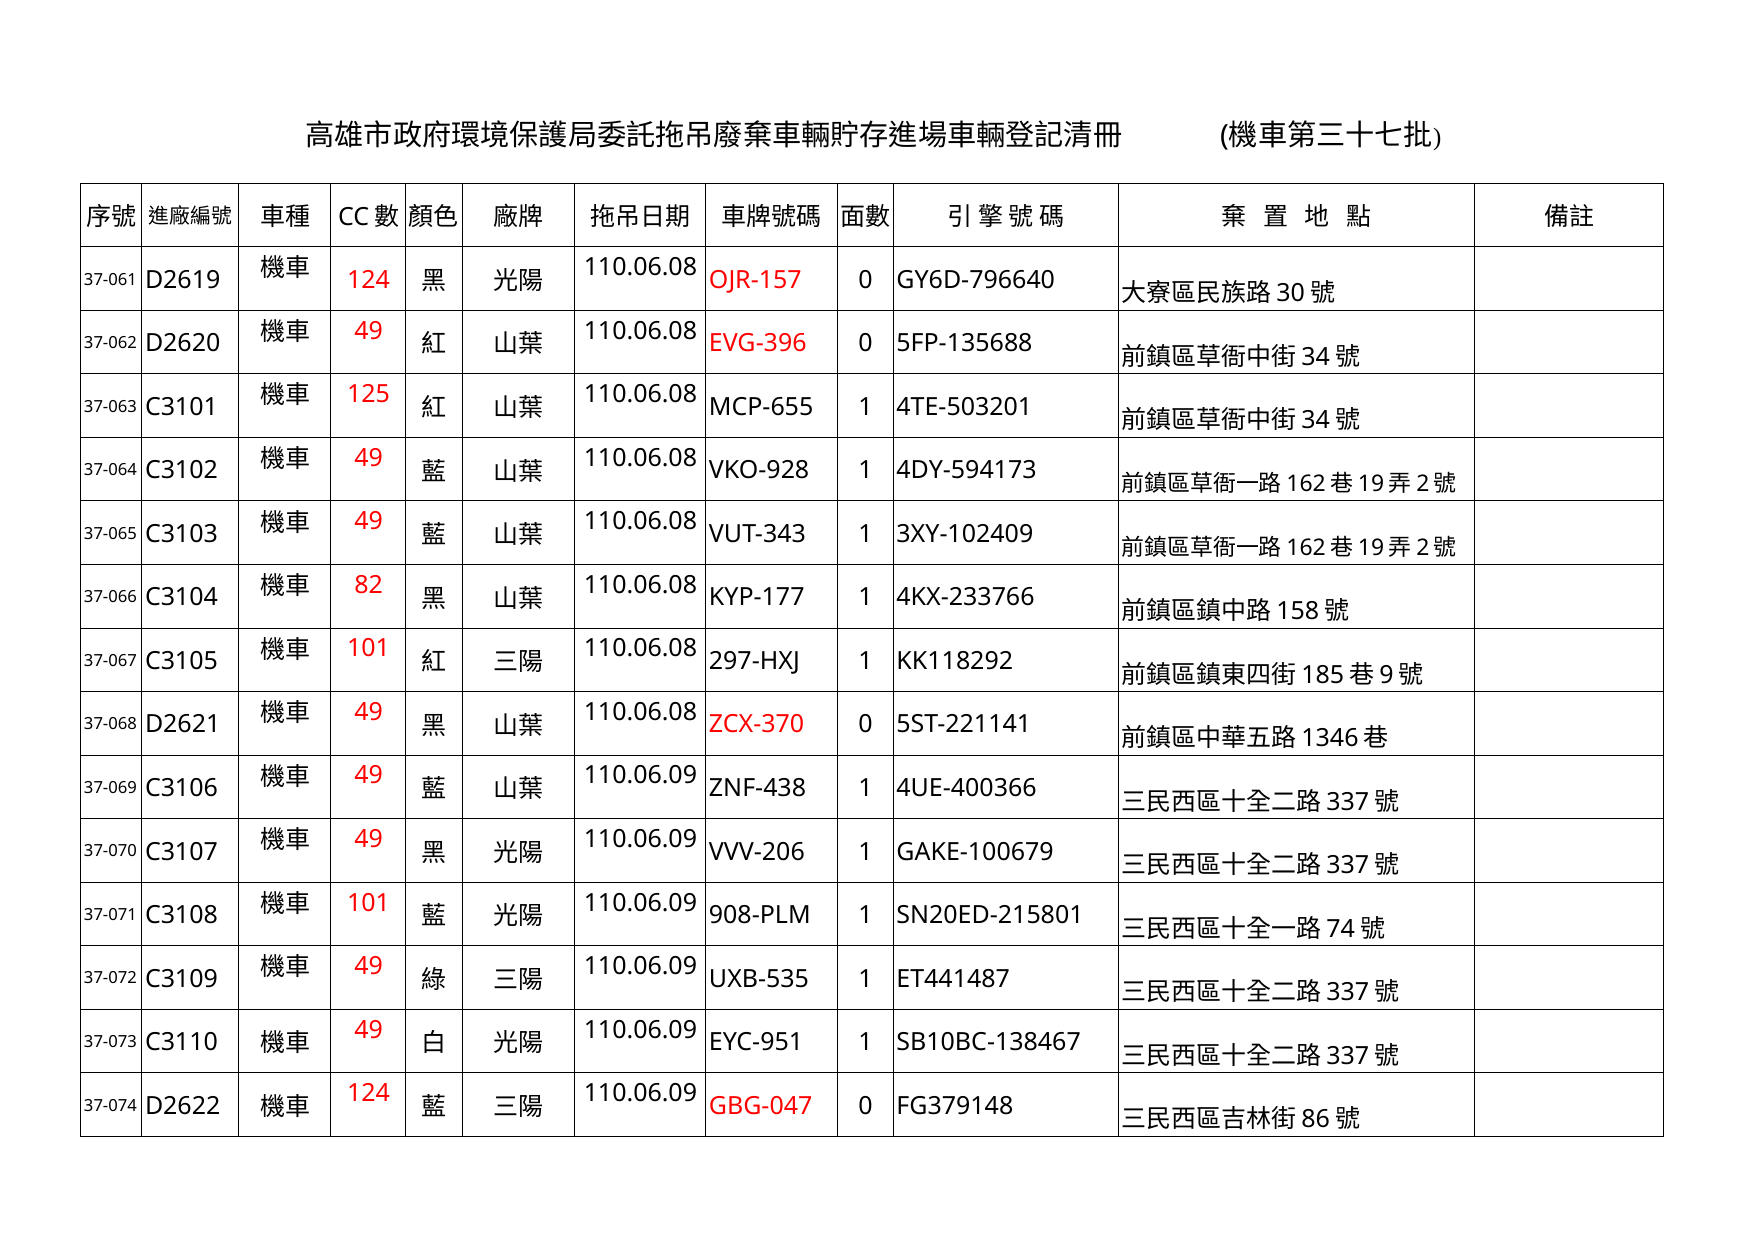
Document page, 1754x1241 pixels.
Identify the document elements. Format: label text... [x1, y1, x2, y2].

table_cell GBG-047 [706, 1073, 837, 1136]
table_cell 37-066 [81, 565, 141, 627]
table_cell 黑 [406, 565, 462, 627]
table_cell 37-068 [81, 692, 141, 754]
table_cell KYP-177 [706, 565, 837, 627]
table_header 廠牌 [463, 184, 574, 246]
table_cell 101 [331, 883, 405, 945]
table_header 顏色 [406, 184, 462, 246]
table_cell 125 [331, 374, 405, 437]
table_header 車種 [239, 184, 330, 246]
table_cell 0 [838, 247, 893, 310]
table_cell 124 [331, 1073, 405, 1136]
table_cell 82 [331, 565, 405, 627]
table_cell 1 [838, 756, 893, 818]
table_cell 光陽 [463, 819, 574, 882]
table_cell 三陽 [463, 946, 574, 1009]
table_cell 110.06.09 [575, 819, 705, 882]
table_cell 3XY-102409 [894, 501, 1118, 564]
table_cell C3108 [142, 883, 238, 945]
table_cell C3103 [142, 501, 238, 564]
table_cell 49 [331, 756, 405, 818]
table_cell 5FP-135688 [894, 311, 1118, 373]
table_cell 110.06.09 [575, 1073, 705, 1136]
table_cell 三民西區十全二路337號 [1119, 819, 1474, 882]
table_cell SB10BC-138467 [894, 1010, 1118, 1072]
table_cell 前鎮區草衙中街34號 [1119, 374, 1474, 437]
table_cell 機車 [239, 883, 330, 945]
table_cell 49 [331, 692, 405, 754]
table_header CC數 [331, 184, 405, 246]
table_cell [1475, 501, 1663, 564]
table_cell 1 [838, 374, 893, 437]
table_cell [1475, 756, 1663, 818]
table_cell 機車 [239, 501, 330, 564]
table_cell 37-071 [81, 883, 141, 945]
table_cell 三陽 [463, 629, 574, 691]
table_cell 藍 [406, 1073, 462, 1136]
table_cell 5ST-221141 [894, 692, 1118, 754]
table_cell 110.06.08 [575, 438, 705, 500]
table_cell ET441487 [894, 946, 1118, 1009]
table_cell 前鎮區中華五路1346巷 [1119, 692, 1474, 754]
table_cell 1 [838, 883, 893, 945]
table_cell 三民西區十全一路74號 [1119, 883, 1474, 945]
table_cell 110.06.08 [575, 374, 705, 437]
table_cell GY6D-796640 [894, 247, 1118, 310]
table_cell 110.06.09 [575, 946, 705, 1009]
table_cell 110.06.08 [575, 247, 705, 310]
table_cell 37-063 [81, 374, 141, 437]
table_cell MCP-655 [706, 374, 837, 437]
table_cell 49 [331, 819, 405, 882]
table_cell 1 [838, 565, 893, 627]
table_cell 1 [838, 819, 893, 882]
table_cell 4DY-594173 [894, 438, 1118, 500]
table_cell FG379148 [894, 1073, 1118, 1136]
table_cell 藍 [406, 883, 462, 945]
table_cell 110.06.09 [575, 756, 705, 818]
table_cell 110.06.08 [575, 565, 705, 627]
table_cell 三民西區十全二路337號 [1119, 1010, 1474, 1072]
table_cell 37-062 [81, 311, 141, 373]
table_cell D2622 [142, 1073, 238, 1136]
table_cell [1475, 438, 1663, 500]
table_cell 37-064 [81, 438, 141, 500]
table_cell 110.06.08 [575, 629, 705, 691]
table_header 進廠編號 [142, 184, 238, 246]
table_cell 光陽 [463, 883, 574, 945]
table_cell 37-072 [81, 946, 141, 1009]
table_cell OJR-157 [706, 247, 837, 310]
table_cell 機車 [239, 1010, 330, 1072]
table_cell EVG-396 [706, 311, 837, 373]
table_cell KK118292 [894, 629, 1118, 691]
table_cell 機車 [239, 565, 330, 627]
table_cell 三陽 [463, 1073, 574, 1136]
table_cell 110.06.08 [575, 311, 705, 373]
table_cell 三民西區吉林街86號 [1119, 1073, 1474, 1136]
table_cell 藍 [406, 438, 462, 500]
table_cell [1475, 692, 1663, 754]
table_cell [1475, 1073, 1663, 1136]
table_cell 1 [838, 438, 893, 500]
table_header 引 擎 號 碼 [894, 184, 1118, 246]
table_cell 4TE-503201 [894, 374, 1118, 437]
table_cell 37-065 [81, 501, 141, 564]
table_cell 37-067 [81, 629, 141, 691]
table_cell 山葉 [463, 438, 574, 500]
table_cell VKO-928 [706, 438, 837, 500]
table_cell 0 [838, 692, 893, 754]
table_cell 山葉 [463, 565, 574, 627]
table_cell C3105 [142, 629, 238, 691]
table_cell [1475, 247, 1663, 310]
table_cell 機車 [239, 629, 330, 691]
table_cell ZCX-370 [706, 692, 837, 754]
table_header 拖吊日期 [575, 184, 705, 246]
table_cell 37-073 [81, 1010, 141, 1072]
table_cell 紅 [406, 629, 462, 691]
table_cell 0 [838, 311, 893, 373]
table_cell 49 [331, 1010, 405, 1072]
table_cell GAKE-100679 [894, 819, 1118, 882]
table_cell 前鎮區草衙一路162巷19弄2號 [1119, 501, 1474, 564]
table_cell [1475, 629, 1663, 691]
table_cell 光陽 [463, 247, 574, 310]
table_cell 前鎮區鎮東四街185巷9號 [1119, 629, 1474, 691]
table_cell 機車 [239, 438, 330, 500]
table_cell 4UE-400366 [894, 756, 1118, 818]
table_cell C3101 [142, 374, 238, 437]
table_header 車牌號碼 [706, 184, 837, 246]
table_cell 紅 [406, 311, 462, 373]
table_cell 37-074 [81, 1073, 141, 1136]
table_cell 908-PLM [706, 883, 837, 945]
table_cell EYC-951 [706, 1010, 837, 1072]
table_cell ZNF-438 [706, 756, 837, 818]
table_cell [1475, 1010, 1663, 1072]
table_cell [1475, 374, 1663, 437]
table_cell 機車 [239, 1073, 330, 1136]
table_cell D2620 [142, 311, 238, 373]
table_cell 49 [331, 946, 405, 1009]
table_cell 110.06.09 [575, 883, 705, 945]
table_cell SN20ED-215801 [894, 883, 1118, 945]
table_cell [1475, 883, 1663, 945]
table_cell 機車 [239, 247, 330, 310]
table_cell [1475, 311, 1663, 373]
table_cell 黑 [406, 819, 462, 882]
table_cell UXB-535 [706, 946, 837, 1009]
table_cell 光陽 [463, 1010, 574, 1072]
table_cell 白 [406, 1010, 462, 1072]
table_cell D2619 [142, 247, 238, 310]
table_cell 49 [331, 311, 405, 373]
table_cell 1 [838, 501, 893, 564]
table_cell 37-070 [81, 819, 141, 882]
table_cell 前鎮區鎮中路158號 [1119, 565, 1474, 627]
table_cell 4KX-233766 [894, 565, 1118, 627]
text 高雄市政府環境保護局委託拖吊廢棄車輛貯存進場車輛登記清冊 (機車第三十七批) [81, 95, 1665, 170]
table_cell 110.06.09 [575, 1010, 705, 1072]
table_cell 黑 [406, 692, 462, 754]
table_cell D2621 [142, 692, 238, 754]
table_cell 山葉 [463, 501, 574, 564]
table_cell 1 [838, 1010, 893, 1072]
table_cell 0 [838, 1073, 893, 1136]
table_cell 37-069 [81, 756, 141, 818]
table_cell 37-061 [81, 247, 141, 310]
table_cell 山葉 [463, 756, 574, 818]
table_cell [1475, 565, 1663, 627]
table_header 棄 置 地 點 [1119, 184, 1474, 246]
table_cell 藍 [406, 756, 462, 818]
table_cell C3102 [142, 438, 238, 500]
table_header 序號 [81, 184, 141, 246]
table_cell 1 [838, 946, 893, 1009]
table_cell 機車 [239, 819, 330, 882]
table_cell 山葉 [463, 311, 574, 373]
table_cell 山葉 [463, 692, 574, 754]
table_cell [1475, 819, 1663, 882]
table_cell 124 [331, 247, 405, 310]
table_cell 1 [838, 629, 893, 691]
table_cell C3107 [142, 819, 238, 882]
table_cell 三民西區十全二路337號 [1119, 946, 1474, 1009]
table_cell VVV-206 [706, 819, 837, 882]
table_cell C3106 [142, 756, 238, 818]
table_cell 機車 [239, 946, 330, 1009]
table_cell 藍 [406, 501, 462, 564]
table_cell 機車 [239, 374, 330, 437]
table_cell 黑 [406, 247, 462, 310]
table_cell C3109 [142, 946, 238, 1009]
table_cell 101 [331, 629, 405, 691]
table_cell C3110 [142, 1010, 238, 1072]
table_header 備註 [1475, 184, 1663, 246]
table_cell 綠 [406, 946, 462, 1009]
table_cell 三民西區十全二路337號 [1119, 756, 1474, 818]
table_cell 49 [331, 438, 405, 500]
table_cell C3104 [142, 565, 238, 627]
table_cell 110.06.08 [575, 501, 705, 564]
table_cell 大寮區民族路30號 [1119, 247, 1474, 310]
table_cell 機車 [239, 692, 330, 754]
table_cell 297-HXJ [706, 629, 837, 691]
table_cell [1475, 946, 1663, 1009]
table_cell 前鎮區草衙一路162巷19弄2號 [1119, 438, 1474, 500]
table_cell 紅 [406, 374, 462, 437]
table_cell 前鎮區草衙中街34號 [1119, 311, 1474, 373]
table_cell 機車 [239, 311, 330, 373]
table_cell 山葉 [463, 374, 574, 437]
table_cell 機車 [239, 756, 330, 818]
table_cell 110.06.08 [575, 692, 705, 754]
table_cell 49 [331, 501, 405, 564]
table_cell VUT-343 [706, 501, 837, 564]
table_header 面數 [838, 184, 893, 246]
